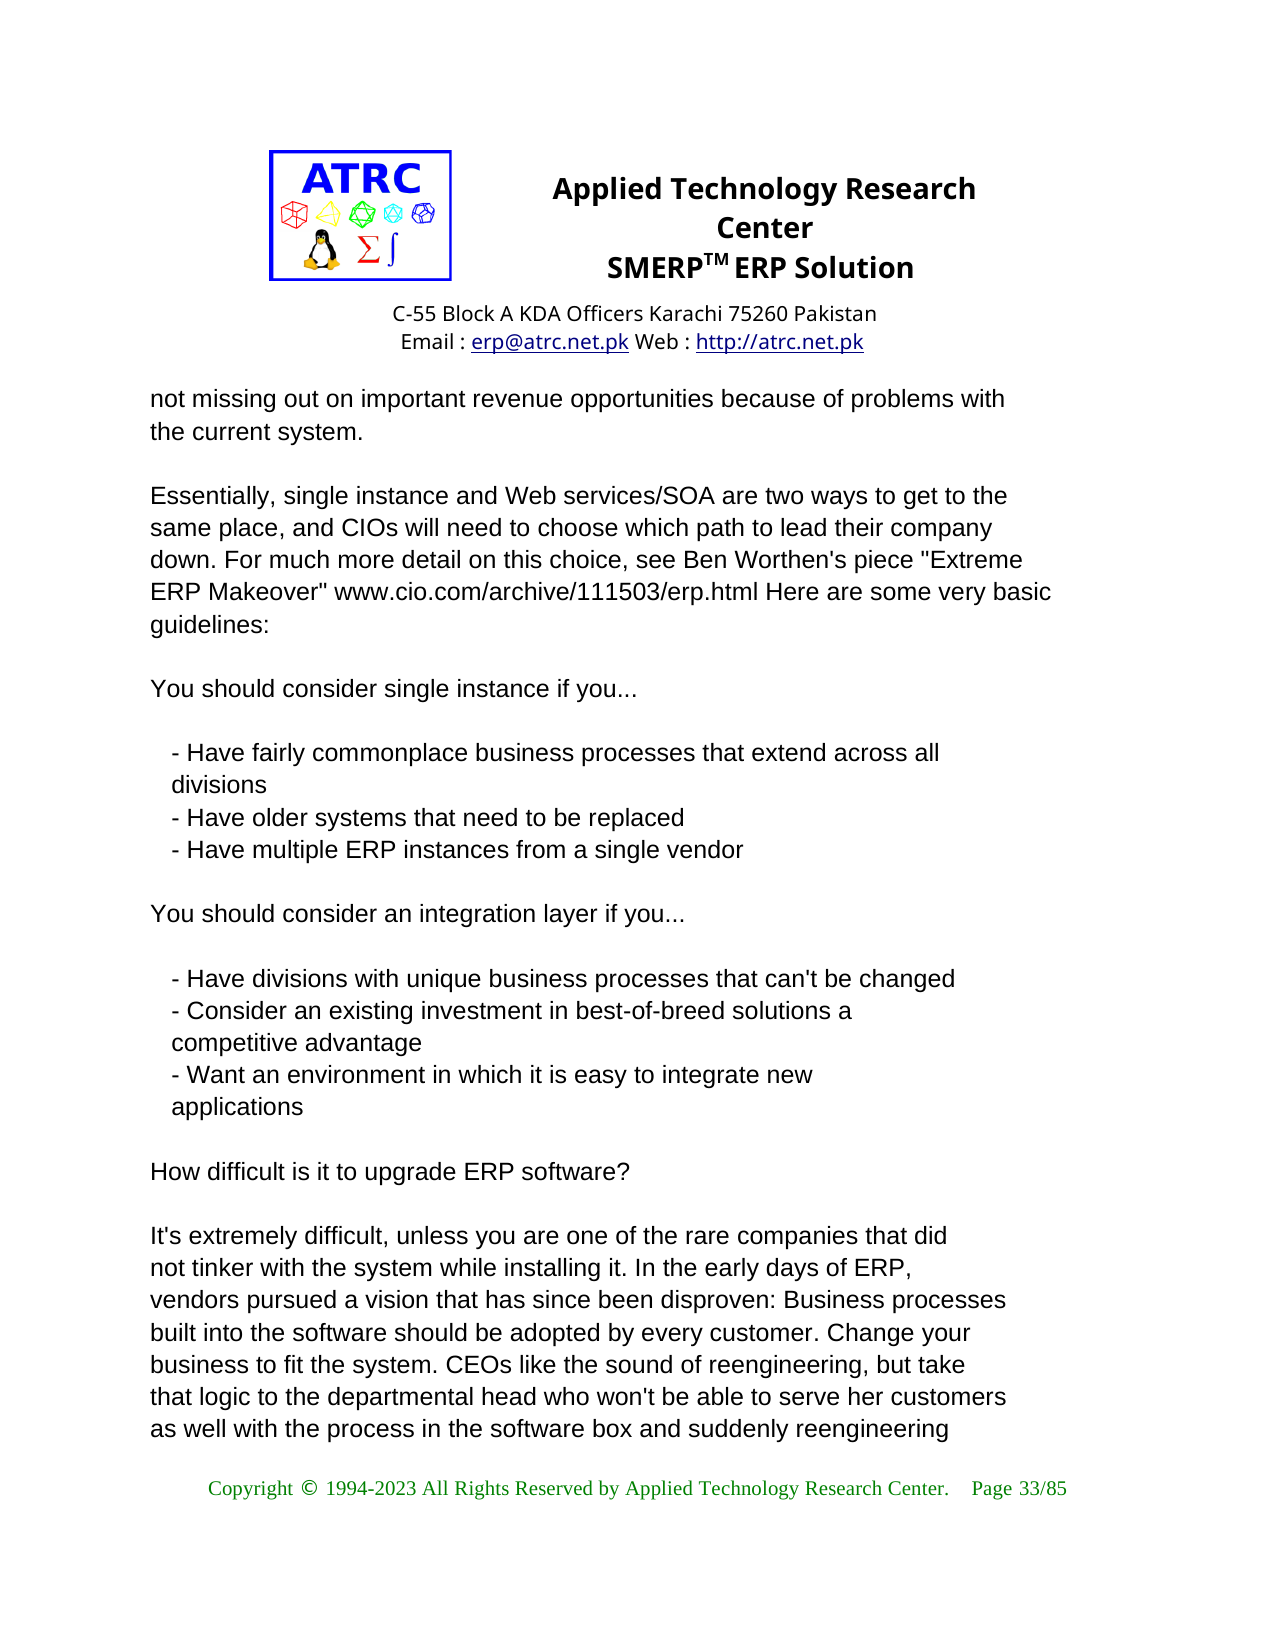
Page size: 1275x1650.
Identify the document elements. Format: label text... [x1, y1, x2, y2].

text not missing out on important revenue opportunities because of problems with [150, 385, 1125, 413]
text that logic to the departmental head who won't be able to serve her customers [150, 1383, 1125, 1411]
text ERP Makeover" www.cio.com/archive/111503/erp.html Here are some very basic [150, 578, 1125, 606]
text same place, and CIOs will need to choose which path to lead their company [150, 514, 1125, 542]
text You should consider single instance if you... [150, 675, 1125, 703]
text vendors pursued a vision that has since been disproven: Business processes [150, 1286, 1125, 1314]
text You should consider an integration layer if you... [150, 900, 1125, 928]
text - Have older systems that need to be replaced [150, 804, 1125, 832]
text competitive advantage [150, 1029, 1125, 1057]
text not tinker with the system while installing it. In the early days of ERP, [150, 1254, 1125, 1282]
text - Consider an existing investment in best-of-breed solutions a [150, 997, 1125, 1025]
picture [269, 150, 452, 281]
text How difficult is it to upgrade ERP software? [150, 1158, 1125, 1186]
text built into the software should be adopted by every customer. Change your [150, 1319, 1125, 1347]
text Essentially, single instance and Web services/SOA are two ways to get to the [150, 482, 1125, 510]
text as well with the process in the software box and suddenly reengineering [150, 1415, 1125, 1443]
text - Have multiple ERP instances from a single vendor [150, 836, 1125, 864]
text - Have fairly commonplace business processes that extend across all [150, 739, 1125, 767]
text divisions [150, 771, 1125, 799]
text down. For much more detail on this choice, see Ben Worthen's piece "Extreme [150, 546, 1125, 574]
text It's extremely difficult, unless you are one of the rare companies that did [150, 1222, 1125, 1250]
text the current system. [150, 417, 1125, 445]
text - Have divisions with unique business processes that can't be changed [150, 964, 1125, 993]
text guidelines: [150, 611, 1125, 638]
text business to fit the system. CEOs like the sound of reengineering, but take [150, 1351, 1125, 1379]
text - Want an environment in which it is easy to integrate new [150, 1061, 1125, 1089]
text applications [150, 1093, 1125, 1121]
